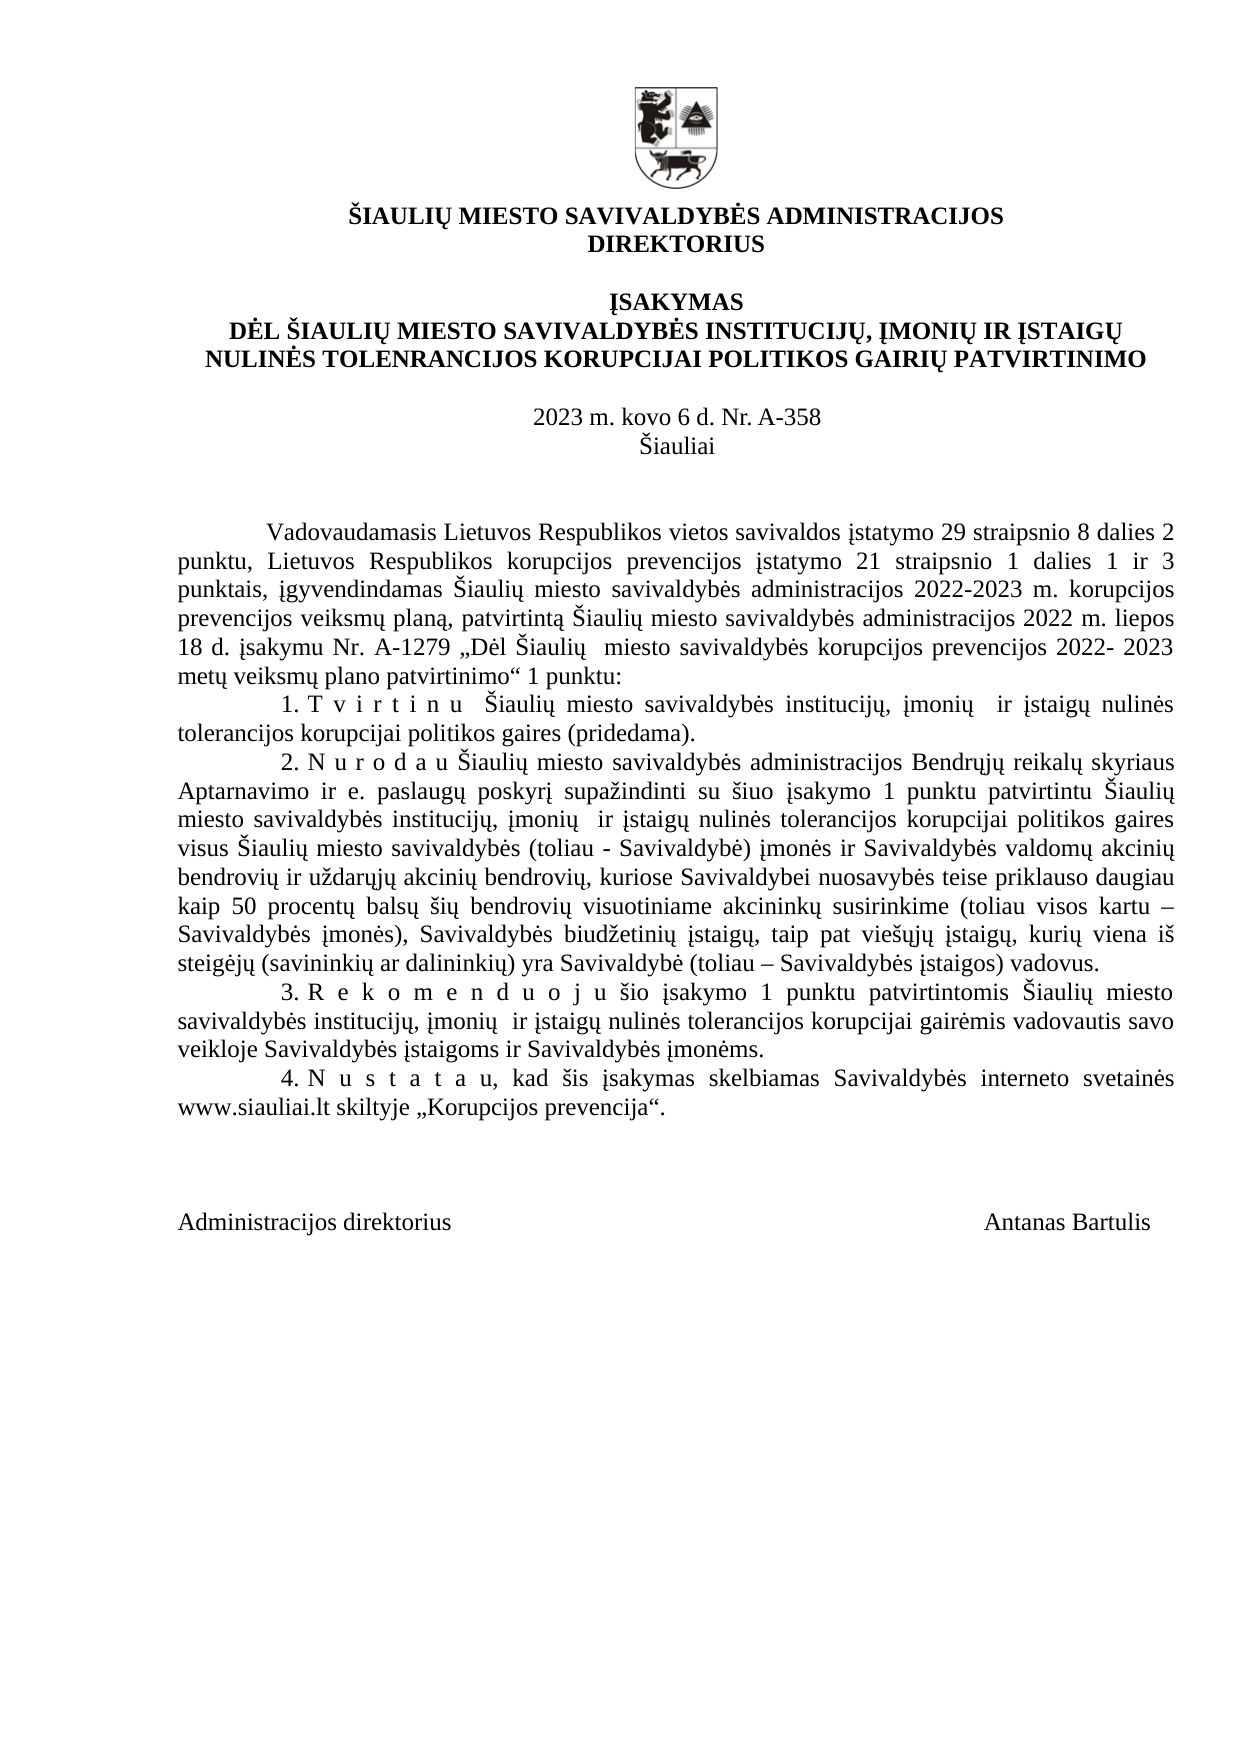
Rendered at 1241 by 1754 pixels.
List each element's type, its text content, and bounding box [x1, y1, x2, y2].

text 3. R e k o m e n d u o j u šio įsakymo 1 punktu patvirtintomis Šiaulių miesto savivaldybės institucijų, įmonių ir įstaigų nulinės tolerancijos korupcijai gairėmis vadovautis savo veikloje Savivaldybės įstaigoms ir Savivaldybės įmonėms. [177, 977, 1175, 1063]
text Šiauliai [174, 431, 1178, 459]
text 2. N u r o d a u Šiaulių miesto savivaldybės administracijos Bendrųjų reikalų skyriaus Aptarnavimo ir e. paslaugų poskyrį supažindinti su šiuo įsakymo 1 punktu patvirtintu Šiaulių miesto savivaldybės institucijų, įmonių ir įstaigų nulinės tolerancijos korupcijai politikos gaires visus Šiaulių miesto savivaldybės (toliau - Savivaldybė) įmonės ir Savivaldybės valdomų akcinių bendrovių ir uždarųjų akcinių bendrovių, kuriose Savivaldybei nuosavybės teise priklauso daugiau kaip 50 procentų balsų šių bendrovių visuotiniame akcininkų susirinkime (toliau visos kartu – Savivaldybės įmonės), Savivaldybės biudžetinių įstaigų, taip pat viešųjų įstaigų, kurių viena iš steigėjų (savininkių ar dalininkių) yra Savivaldybė (toliau – Savivaldybės įstaigos) vadovus. [177, 747, 1175, 977]
text DĖL ŠIAULIŲ MIESTO SAVIVALDYBĖS INSTITUCIJŲ, ĮMONIŲ IR ĮSTAIGŲ NULINĖS TOLENRANCIJOS KORUPCIJAI POLITIKOS GAIRIŲ PATVIRTINIMO [177, 316, 1175, 373]
text ĮSAKYMAS [177, 287, 1175, 316]
text 4. N u s t a t a u, kad šis įsakymas skelbiamas Savivaldybės interneto svetainės www.siauliai.lt skiltyje „Korupcijos prevencija“. [177, 1063, 1175, 1121]
subtitle ŠIAULIŲ MIESTO SAVIVALDYBĖS ADMINISTRACIJOS [177, 201, 1175, 229]
text 1. Tvirtinu Šiaulių miesto savivaldybės institucijų, įmonių ir įstaigų nulinės tolerancijos korupcijai politikos gaires (pridedama). [177, 689, 1175, 747]
text Vadovaudamasis Lietuvos Respublikos vietos savivaldos įstatymo 29 straipsnio 8 dalies 2 punktu, Lietuvos Respublikos korupcijos prevencijos įstatymo 21 straipsnio 1 dalies 1 ir 3 punktais, įgyvendindamas Šiaulių miesto savivaldybės administracijos 2022-2023 m. korupcijos prevencijos veiksmų planą, patvirtintą Šiaulių miesto savivaldybės administracijos 2022 m. liepos 18 d. įsakymu Nr. A-1279 „Dėl Šiaulių miesto savivaldybės korupcijos prevencijos 2022- 2023 metų veiksmų plano patvirtinimo“ 1 punktu: [177, 517, 1175, 689]
text DIREKTORIUS [177, 229, 1175, 258]
text 2023 m. kovo 6 d. Nr. A-358 [174, 402, 1178, 431]
text Administracijos direktorius Antanas Bartulis [177, 1207, 1175, 1236]
